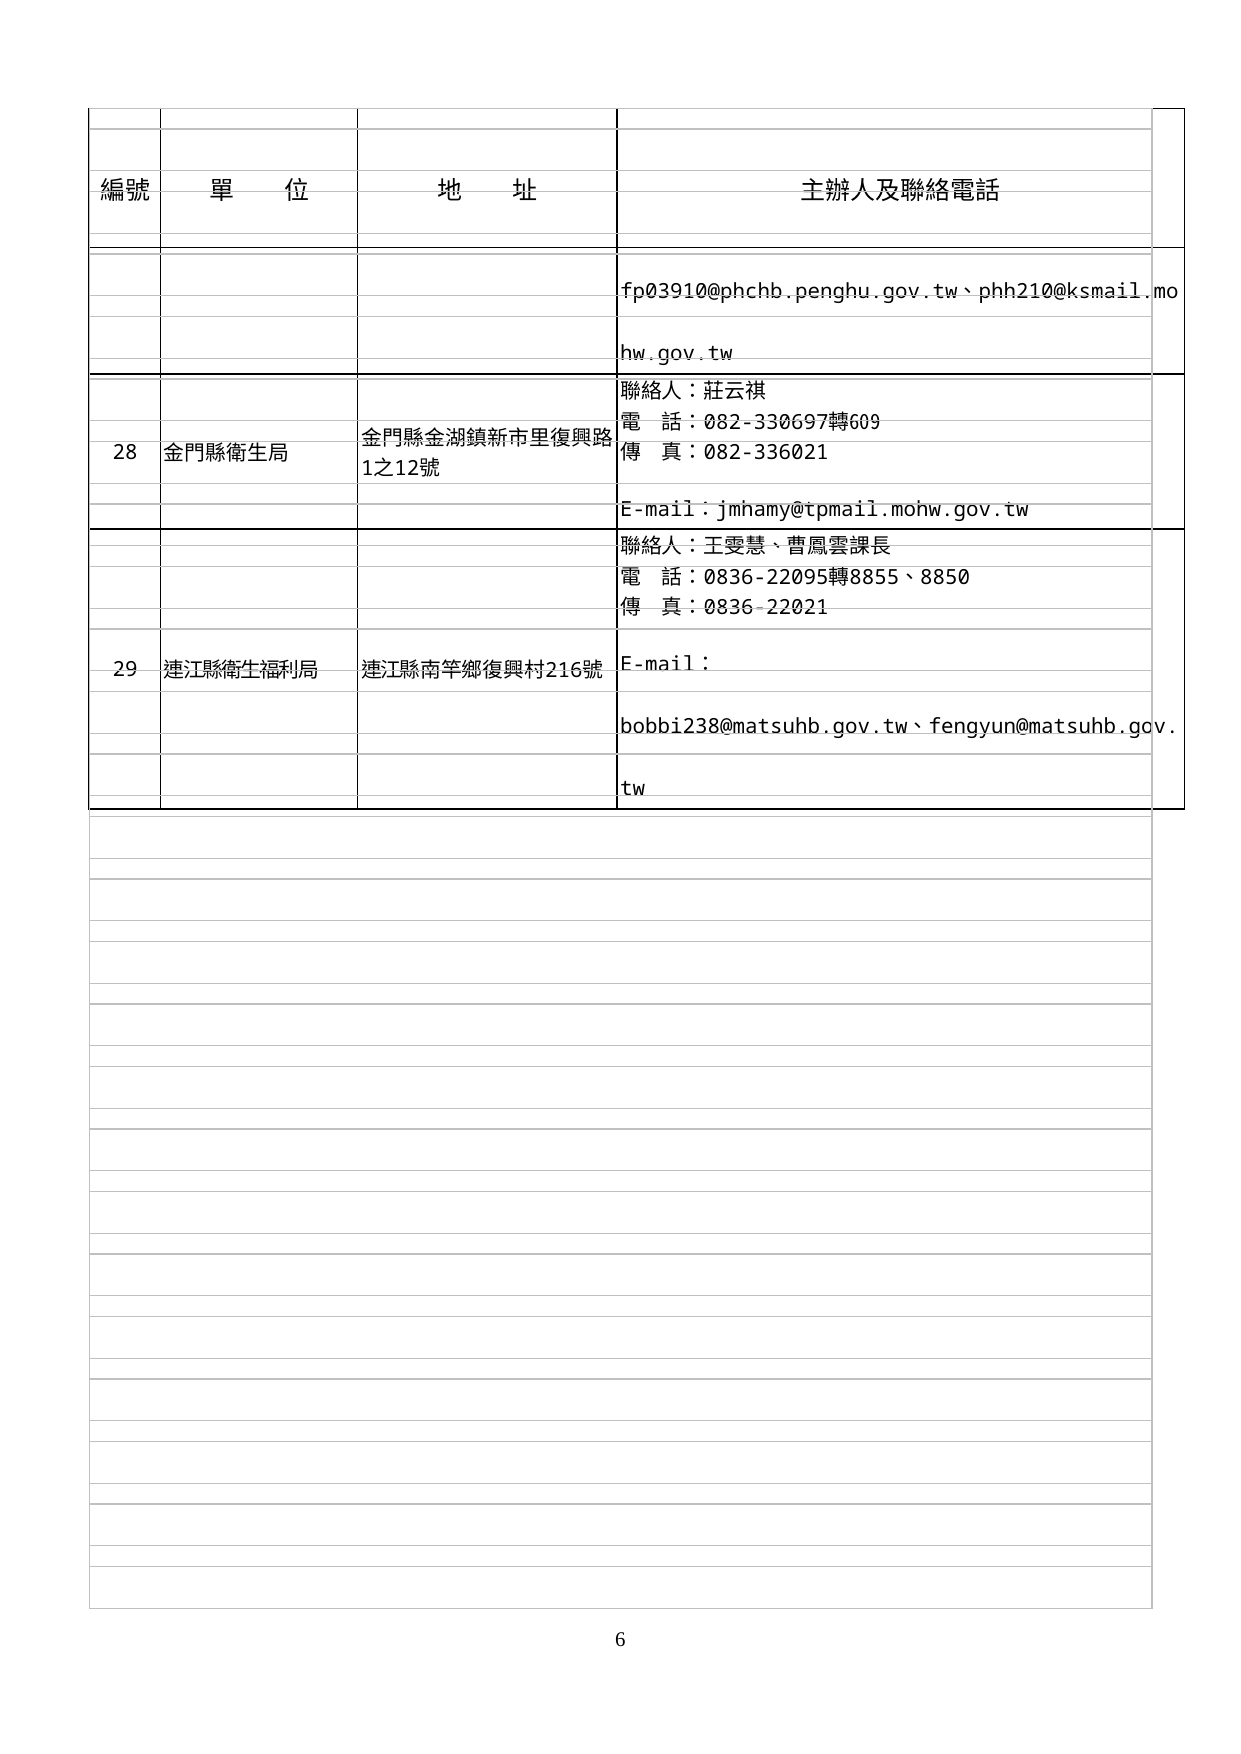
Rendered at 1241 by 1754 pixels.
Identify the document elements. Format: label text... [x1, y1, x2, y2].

table_cell [90, 296, 160, 316]
table_cell 聯絡人：莊云祺 電 話：082-330697轉609 傳 真：082-336021 E-mail：jmhamy@tpmail.mohw.gov.tw [618, 380, 1151, 420]
table_cell [161, 421, 357, 441]
table_header 地 址 [358, 234, 616, 247]
table_cell 連江縣南竿鄉復興村216號 [358, 692, 616, 733]
table_header 主辦人及聯絡電話 [618, 109, 1151, 128]
table_cell [90, 421, 160, 441]
table_cell 金門縣衛生局 [161, 442, 357, 483]
table_header 地 址 [358, 109, 616, 128]
table_cell [90, 255, 160, 295]
table_cell 聯絡人：林稚芩、呂宏志科長 電 話：06-9272162轉211、210、06-9270508 傳 真：06-9264636 E-mail：fp03910@phchb.penghu.gov.tw、phh210@ksmail.mohw.gov.tw [618, 255, 1151, 295]
table_cell 29 [90, 692, 160, 733]
table_cell 29 [90, 671, 160, 691]
table_cell 連江縣衛生福利局 [161, 692, 357, 733]
table_header 單 位 [161, 171, 357, 191]
table_cell 金門縣金湖鎮新市里復興路1之12號 [358, 380, 616, 420]
table_cell 聯絡人：林稚芩、呂宏志科長 電 話：06-9272162轉211、210、06-9270508 傳 真：06-9264636 E-mail：fp03910@phchb.penghu.gov.tw、phh210@ksmail.mohw.gov.tw [618, 296, 1151, 316]
table_cell 連江縣南竿鄉復興村216號 [358, 796, 616, 808]
table_cell 聯絡人：王雯慧、曹鳳雲課長 電 話：0836-22095轉8855、8850 傳 真：0836-22021 E-mail：bobbi238@matsuhb.gov.tw、fengyun@matsuhb.gov.tw [618, 796, 1151, 808]
table_cell 聯絡人：王雯慧、曹鳳雲課長 電 話：0836-22095轉8855、8850 傳 真：0836-22021 E-mail：bobbi238@matsuhb.gov.tw、fengyun@matsuhb.gov.tw [618, 567, 1151, 608]
table_cell 29 [90, 609, 160, 628]
table_cell 連江縣衛生福利局 [161, 755, 357, 795]
table_cell 聯絡人：王雯慧、曹鳳雲課長 電 話：0836-22095轉8855、8850 傳 真：0836-22021 E-mail：bobbi238@matsuhb.gov.tw、fengyun@matsuhb.gov.tw [618, 530, 1151, 545]
table_cell 聯絡人：林稚芩、呂宏志科長 電 話：06-9272162轉211、210、06-9270508 傳 真：06-9264636 E-mail：fp03910@phchb.penghu.gov.tw、phh210@ksmail.mohw.gov.tw [618, 359, 1151, 373]
table_cell [90, 248, 160, 253]
table_cell [161, 317, 357, 358]
table_cell [90, 380, 160, 420]
table_header 編號 [90, 171, 160, 191]
table_cell 連江縣衛生福利局 [161, 546, 357, 566]
table_header 主辦人及聯絡電話 [618, 130, 1151, 170]
table_cell 聯絡人：王雯慧、曹鳳雲課長 電 話：0836-22095轉8855、8850 傳 真：0836-22021 E-mail：bobbi238@matsuhb.gov.tw、fengyun@matsuhb.gov.tw [618, 671, 1151, 691]
table_cell [358, 359, 616, 373]
table_cell [161, 484, 357, 503]
table_cell 金門縣金湖鎮新市里復興路1之12號 [358, 421, 616, 441]
table_header 編號 [90, 109, 160, 128]
table_cell [90, 359, 160, 373]
table_cell [161, 359, 357, 373]
table_cell 連江縣衛生福利局 [161, 630, 357, 670]
table_cell 連江縣南竿鄉復興村216號 [358, 546, 616, 566]
table_header 主辦人及聯絡電話 [618, 234, 1151, 247]
table_cell 聯絡人：林稚芩、呂宏志科長 電 話：06-9272162轉211、210、06-9270508 傳 真：06-9264636 E-mail：fp03910@phchb.penghu.gov.tw、phh210@ksmail.mohw.gov.tw [618, 248, 1151, 253]
table_header 單 位 [161, 234, 357, 247]
table_header 主辦人及聯絡電話 [618, 171, 1151, 191]
table_cell 聯絡人：王雯慧、曹鳳雲課長 電 話：0836-22095轉8855、8850 傳 真：0836-22021 E-mail：bobbi238@matsuhb.gov.tw、fengyun@matsuhb.gov.tw [618, 546, 1151, 566]
table_cell 聯絡人：王雯慧、曹鳳雲課長 電 話：0836-22095轉8855、8850 傳 真：0836-22021 E-mail：bobbi238@matsuhb.gov.tw、fengyun@matsuhb.gov.tw [1153, 530, 1184, 808]
table_cell [90, 505, 160, 528]
table_cell 聯絡人：王雯慧、曹鳳雲課長 電 話：0836-22095轉8855、8850 傳 真：0836-22021 E-mail：bobbi238@matsuhb.gov.tw、fengyun@matsuhb.gov.tw [618, 755, 1151, 795]
table_cell 連江縣南竿鄉復興村216號 [358, 567, 616, 608]
table_header 地 址 [358, 171, 616, 191]
table_cell 29 [90, 796, 160, 808]
table_cell 29 [90, 567, 160, 608]
table_cell [161, 380, 357, 420]
table_cell 連江縣南竿鄉復興村216號 [358, 755, 616, 795]
table_header 單 位 [161, 109, 357, 128]
table_cell 連江縣衛生福利局 [161, 567, 357, 608]
table_cell [358, 296, 616, 316]
table_cell 聯絡人：王雯慧、曹鳳雲課長 電 話：0836-22095轉8855、8850 傳 真：0836-22021 E-mail：bobbi238@matsuhb.gov.tw、fengyun@matsuhb.gov.tw [618, 734, 1151, 753]
table_cell 聯絡人：王雯慧、曹鳳雲課長 電 話：0836-22095轉8855、8850 傳 真：0836-22021 E-mail：bobbi238@matsuhb.gov.tw、fengyun@matsuhb.gov.tw [618, 630, 1151, 670]
table_cell 29 [90, 734, 160, 753]
table_header 地 址 [358, 130, 616, 170]
table_cell 聯絡人：王雯慧、曹鳳雲課長 電 話：0836-22095轉8855、8850 傳 真：0836-22021 E-mail：bobbi238@matsuhb.gov.tw、fengyun@matsuhb.gov.tw [618, 692, 1151, 733]
table_cell 金門縣金湖鎮新市里復興路1之12號 [358, 505, 616, 528]
table_cell 聯絡人：莊云祺 電 話：082-330697轉609 傳 真：082-336021 E-mail：jmhamy@tpmail.mohw.gov.tw [618, 442, 1151, 483]
table_header 編號 [90, 192, 160, 233]
table_cell [358, 255, 616, 295]
table_cell 連江縣衛生福利局 [161, 609, 357, 628]
table_cell 聯絡人：莊云祺 電 話：082-330697轉609 傳 真：082-336021 E-mail：jmhamy@tpmail.mohw.gov.tw [1153, 375, 1184, 528]
table_header 主辦人及聯絡電話 [1153, 109, 1184, 247]
table_cell 連江縣南竿鄉復興村216號 [358, 530, 616, 545]
table_cell 聯絡人：王雯慧、曹鳳雲課長 電 話：0836-22095轉8855、8850 傳 真：0836-22021 E-mail：bobbi238@matsuhb.gov.tw、fengyun@matsuhb.gov.tw [618, 609, 1151, 628]
table_cell 連江縣南竿鄉復興村216號 [358, 671, 616, 691]
table_header 地 址 [358, 192, 616, 233]
table_cell 金門縣金湖鎮新市里復興路1之12號 [358, 484, 616, 503]
table_cell 29 [90, 755, 160, 795]
table_cell [358, 248, 616, 253]
table_cell [90, 484, 160, 503]
table_cell 28 [90, 442, 160, 483]
table_cell [161, 296, 357, 316]
table_cell 聯絡人：莊云祺 電 話：082-330697轉609 傳 真：082-336021 E-mail：jmhamy@tpmail.mohw.gov.tw [618, 484, 1151, 503]
table_cell 連江縣衛生福利局 [161, 796, 357, 808]
table_cell 29 [90, 546, 160, 566]
table_cell 金門縣金湖鎮新市里復興路1之12號 [358, 442, 616, 483]
table_header 編號 [90, 130, 160, 170]
table_cell 聯絡人：莊云祺 電 話：082-330697轉609 傳 真：082-336021 E-mail：jmhamy@tpmail.mohw.gov.tw [618, 505, 1151, 528]
table_cell 29 [90, 530, 160, 545]
table_cell 聯絡人：莊云祺 電 話：082-330697轉609 傳 真：082-336021 E-mail：jmhamy@tpmail.mohw.gov.tw [618, 421, 1151, 441]
table_cell [161, 255, 357, 295]
table_cell 聯絡人：林稚芩、呂宏志科長 電 話：06-9272162轉211、210、06-9270508 傳 真：06-9264636 E-mail：fp03910@phchb.penghu.gov.tw、phh210@ksmail.mohw.gov.tw [1153, 248, 1184, 373]
table_cell [358, 317, 616, 358]
table_cell 連江縣衛生福利局 [161, 530, 357, 545]
table_cell [161, 505, 357, 528]
table_header 編號 [90, 234, 160, 247]
table_header 單 位 [161, 130, 357, 170]
table_cell 聯絡人：林稚芩、呂宏志科長 電 話：06-9272162轉211、210、06-9270508 傳 真：06-9264636 E-mail：fp03910@phchb.penghu.gov.tw、phh210@ksmail.mohw.gov.tw [618, 317, 1151, 358]
table_cell 連江縣南竿鄉復興村216號 [358, 609, 616, 628]
table_cell 29 [90, 630, 160, 670]
table_cell 連江縣南竿鄉復興村216號 [358, 630, 616, 670]
table_header 單 位 [161, 192, 357, 233]
table_cell [161, 248, 357, 253]
table_cell 連江縣南竿鄉復興村216號 [358, 734, 616, 753]
table_cell [90, 317, 160, 358]
table_header 主辦人及聯絡電話 [618, 192, 1151, 233]
table_cell 連江縣衛生福利局 [161, 734, 357, 753]
table_cell 連江縣衛生福利局 [161, 671, 357, 691]
